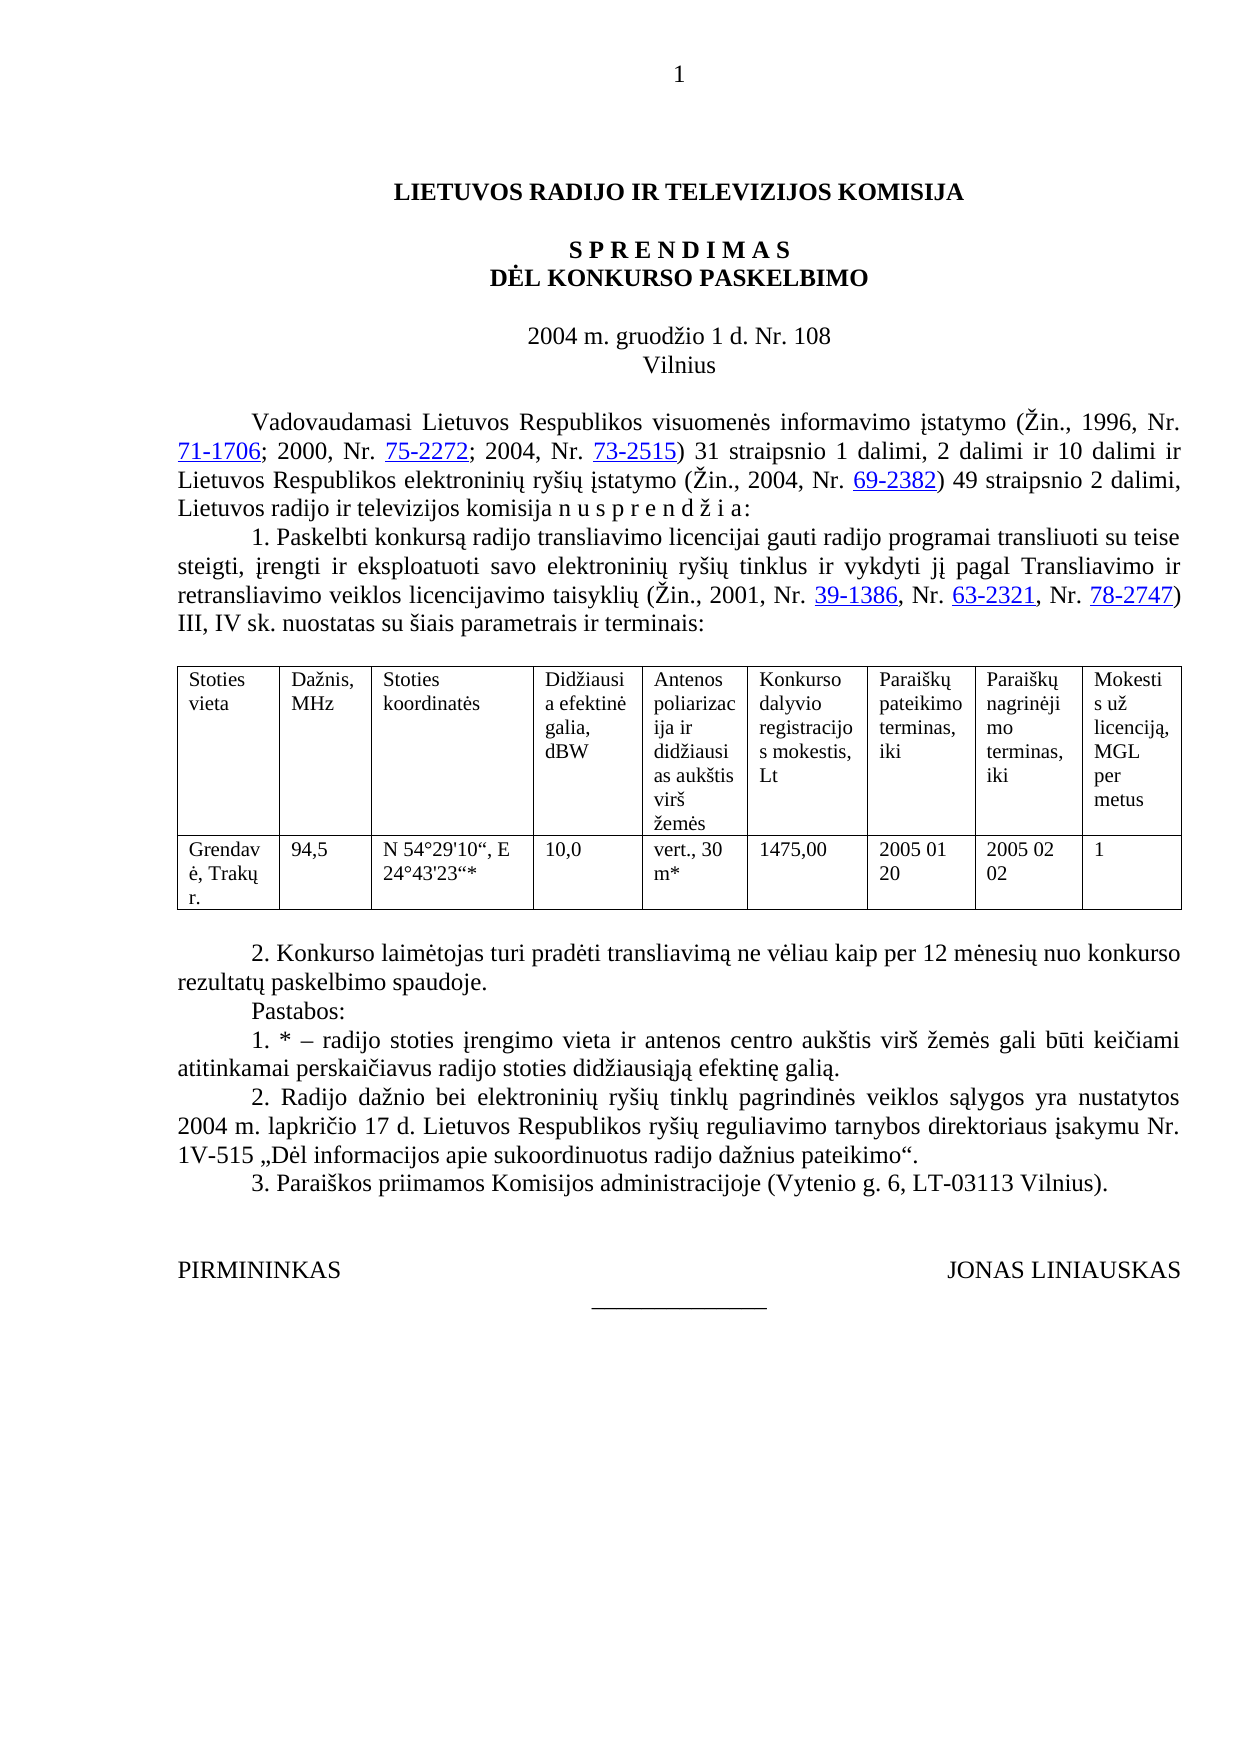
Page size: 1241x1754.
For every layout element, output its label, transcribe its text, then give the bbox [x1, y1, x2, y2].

table_header Stoties koordinatės [372, 667, 533, 835]
text 1. Paskelbti konkursą radijo transliavimo licencijai gauti radijo programai transliuoti su teise steigti, įrengti ir eksploatuoti savo elektroninių ryšių tinklus ir vykdyti jį pagal Transliavimo ir retransliavimo veiklos licencijavimo taisyklių (Žin., 2001, Nr. 39-1386, Nr. 63-2321, Nr. 78-2747) III, IV sk. nuostatas su šiais parametrais ir terminais: [177, 522, 1181, 637]
text PIRMININKAS JONAS LINIAUSKAS [177, 1255, 1181, 1283]
table_cell 10,0 [534, 836, 642, 909]
table_cell Grendavė, Trakų r. [178, 836, 279, 909]
text LIETUVOS RADIJO IR TELEVIZIJOS KOMISIJA [177, 177, 1181, 206]
table_cell 1 [1083, 836, 1181, 909]
table_cell N 54°29'10“, E 24°43'23“* [372, 836, 533, 909]
table_header Didžiausia efektinė galia, dBW [534, 667, 642, 835]
text Pastabos: [177, 996, 1181, 1025]
text S P R E N D I M A S [177, 235, 1181, 263]
table_header Dažnis, MHz [280, 667, 371, 835]
text Vadovaudamasi Lietuvos Respublikos visuomenės informavimo įstatymo (Žin., 1996, Nr. 71-1706; 2000, Nr. 75-2272; 2004, Nr. 73-2515) 31 straipsnio 1 dalimi, 2 dalimi ir 10 dalimi ir Lietuvos Respublikos elektroninių ryšių įstatymo (Žin., 2004, Nr. 69-2382) 49 straipsnio 2 dalimi, Lietuvos radijo ir televizijos komisija nusprendžia: [177, 407, 1181, 522]
table_cell vert., 30 m* [643, 836, 747, 909]
table_header Konkurso dalyvio registracijos mokestis, Lt [748, 667, 867, 835]
text 1. * – radijo stoties įrengimo vieta ir antenos centro aukštis virš žemės gali būti keičiami atitinkamai perskaičiavus radijo stoties didžiausiąją efektinę galią. [177, 1025, 1181, 1082]
text Vilnius [177, 350, 1181, 378]
text 2. Konkurso laimėtojas turi pradėti transliavimą ne vėliau kaip per 12 mėnesių nuo konkurso rezultatų paskelbimo spaudoje. [177, 938, 1181, 996]
text DĖL KONKURSO PASKELBIMO [177, 263, 1181, 292]
text 2. Radijo dažnio bei elektroninių ryšių tinklų pagrindinės veiklos sąlygos yra nustatytos 2004 m. lapkričio 17 d. Lietuvos Respublikos ryšių reguliavimo tarnybos direktoriaus įsakymu Nr. 1V-515 „Dėl informacijos apie sukoordinuotus radijo dažnius pateikimo“. [177, 1082, 1181, 1168]
table_header Paraiškų pateikimo terminas, iki [868, 667, 975, 835]
table_cell 94,5 [280, 836, 371, 909]
table_cell 1475,00 [748, 836, 867, 909]
table_cell 2005 02 02 [976, 836, 1082, 909]
text 3. Paraiškos priimamos Komisijos administracijoje (Vytenio g. 6, LT-03113 Vilnius). [177, 1168, 1181, 1197]
table_header Paraiškų nagrinėjimo terminas, iki [976, 667, 1082, 835]
table_header Mokestis už licenciją, MGL per metus [1083, 667, 1181, 835]
table_header Stoties vieta [178, 667, 279, 835]
table_header Antenos poliarizacija ir didžiausias aukštis virš žemės [643, 667, 747, 835]
text 2004 m. gruodžio 1 d. Nr. 108 [177, 321, 1181, 350]
table_cell 2005 01 20 [868, 836, 975, 909]
text ______________ [177, 1283, 1181, 1312]
